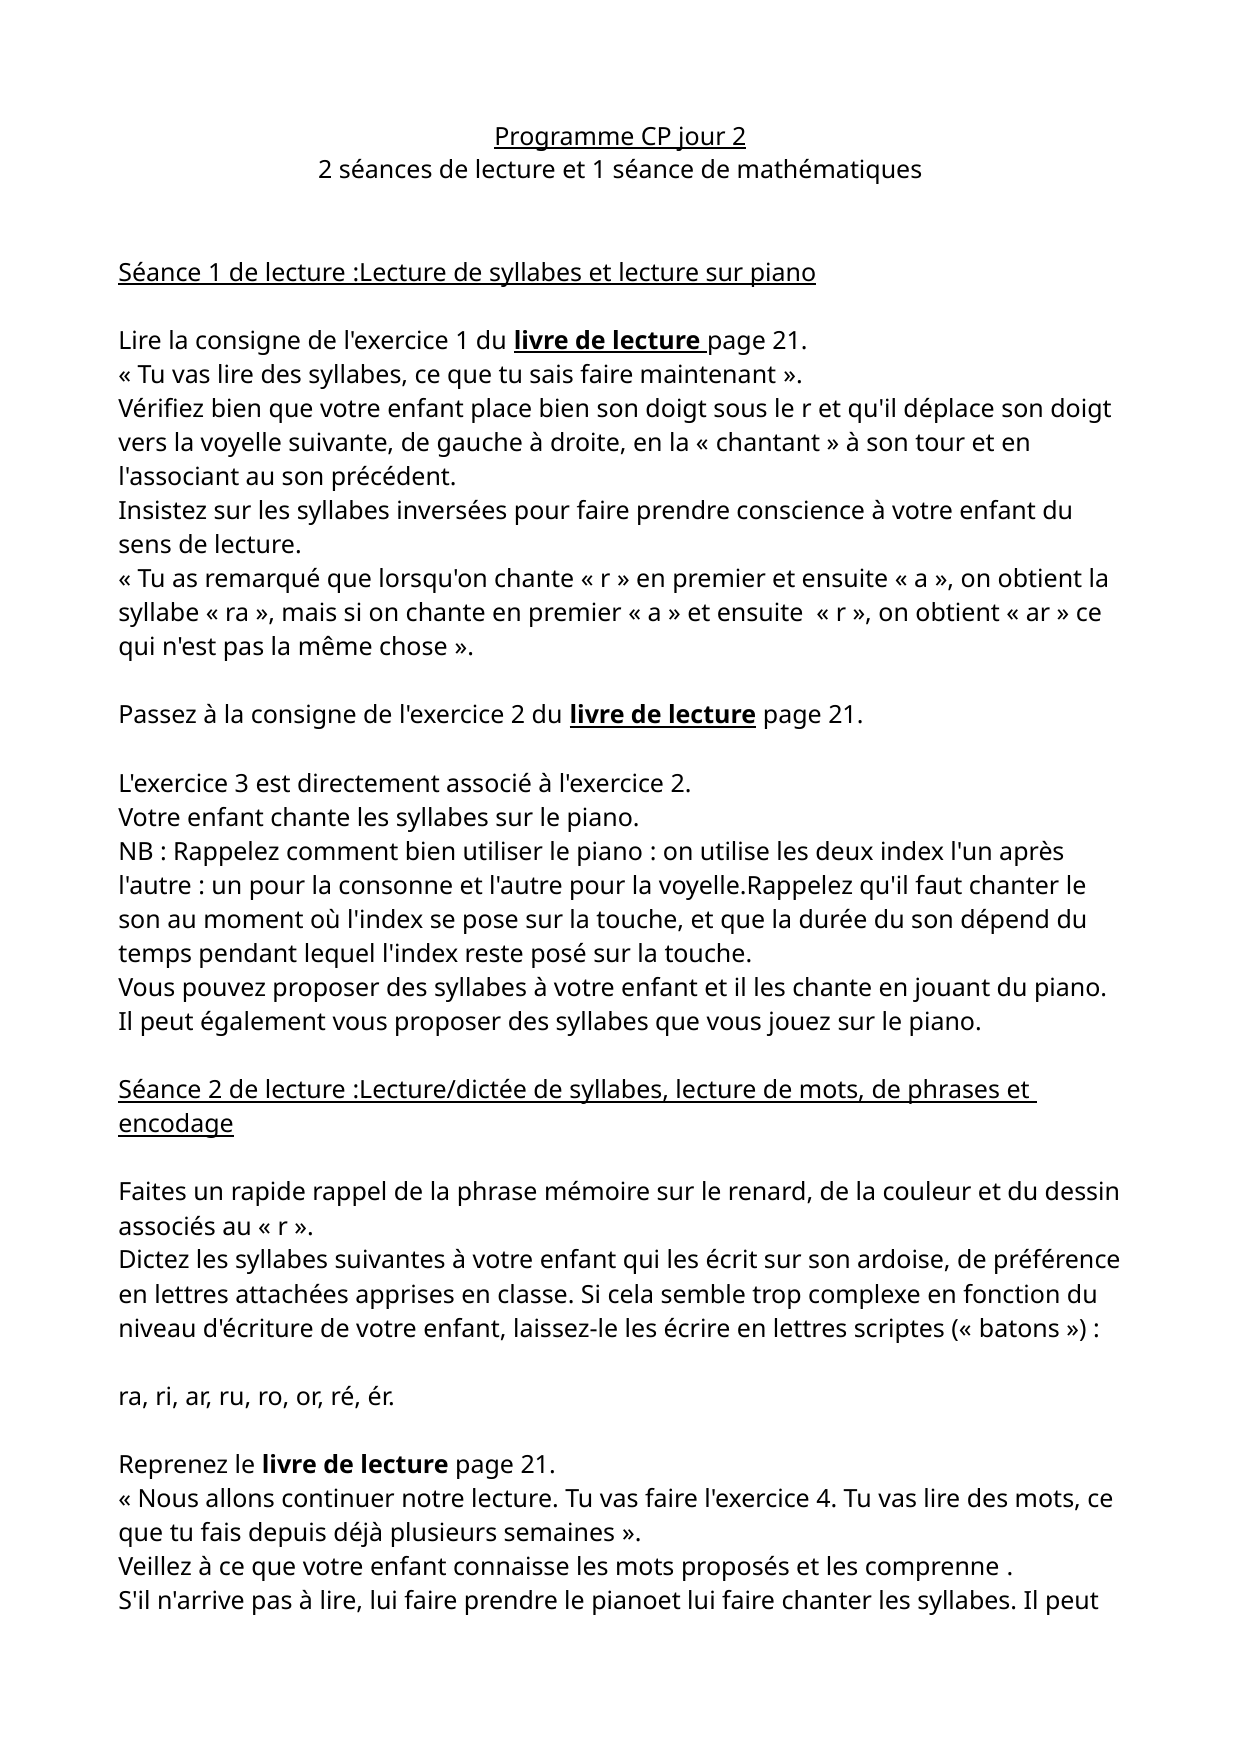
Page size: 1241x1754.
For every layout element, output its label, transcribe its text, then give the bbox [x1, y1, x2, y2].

text NB : Rappelez comment bien utiliser le piano : on utilise les deux index l'un après l'autre : un pour la consonne et l'autre pour la voyelle.Rappelez qu'il faut chanter le son au moment où l'index se pose sur la touche, et que la durée du son dépend du temps pendant lequel l'index reste posé sur la touche. [118, 833, 1122, 970]
text Programme CP jour 2 [118, 118, 1122, 152]
text « Tu vas lire des syllabes, ce que tu sais faire maintenant ». [118, 357, 1122, 391]
text Vérifiez bien que votre enfant place bien son doigt sous le r et qu'il déplace son doigt vers la voyelle suivante, de gauche à droite, en la « chantant » à son tour et en l'associant au son précédent. [118, 391, 1122, 493]
text Insistez sur les syllabes inversées pour faire prendre conscience à votre enfant du sens de lecture. [118, 493, 1122, 561]
text Séance 2 de lecture :Lecture/dictée de syllabes, lecture de mots, de phrases et encodage [118, 1072, 1122, 1140]
text Passez à la consigne de l'exercice 2 du livre de lecture page 21. [118, 697, 1122, 731]
text Séance 1 de lecture :Lecture de syllabes et lecture sur piano [118, 254, 1122, 288]
text 2 séances de lecture et 1 séance de mathématiques [118, 152, 1122, 186]
text « Tu as remarqué que lorsqu'on chante « r » en premier et ensuite « a », on obtient la syllabe « ra », mais si on chante en premier « a » et ensuite « r », on obtient « ar » ce qui n'est pas la même chose ». [118, 561, 1122, 663]
text S'il n'arrive pas à lire, lui faire prendre le pianoet lui faire chanter les syllabes. Il peut [118, 1583, 1122, 1617]
text Veillez à ce que votre enfant connaisse les mots proposés et les comprenne . [118, 1549, 1122, 1583]
text Vous pouvez proposer des syllabes à votre enfant et il les chante en jouant du piano. Il peut également vous proposer des syllabes que vous jouez sur le piano. [118, 970, 1122, 1038]
text Reprenez le livre de lecture page 21. [118, 1447, 1122, 1481]
text Lire la consigne de l'exercice 1 du livre de lecture page 21. [118, 322, 1122, 357]
text L'exercice 3 est directement associé à l'exercice 2. [118, 765, 1122, 799]
text Votre enfant chante les syllabes sur le piano. [118, 799, 1122, 833]
text Faites un rapide rappel de la phrase mémoire sur le renard, de la couleur et du dessin associés au « r ». [118, 1174, 1122, 1242]
text Dictez les syllabes suivantes à votre enfant qui les écrit sur son ardoise, de préférence en lettres attachées apprises en classe. Si cela semble trop complexe en fonction du niveau d'écriture de votre enfant, laissez-le les écrire en lettres scriptes (« batons ») : [118, 1242, 1122, 1344]
text ra, ri, ar, ru, ro, or, ré, ér. [118, 1378, 1122, 1412]
text « Nous allons continuer notre lecture. Tu vas faire l'exercice 4. Tu vas lire des mots, ce que tu fais depuis déjà plusieurs semaines ». [118, 1481, 1122, 1549]
